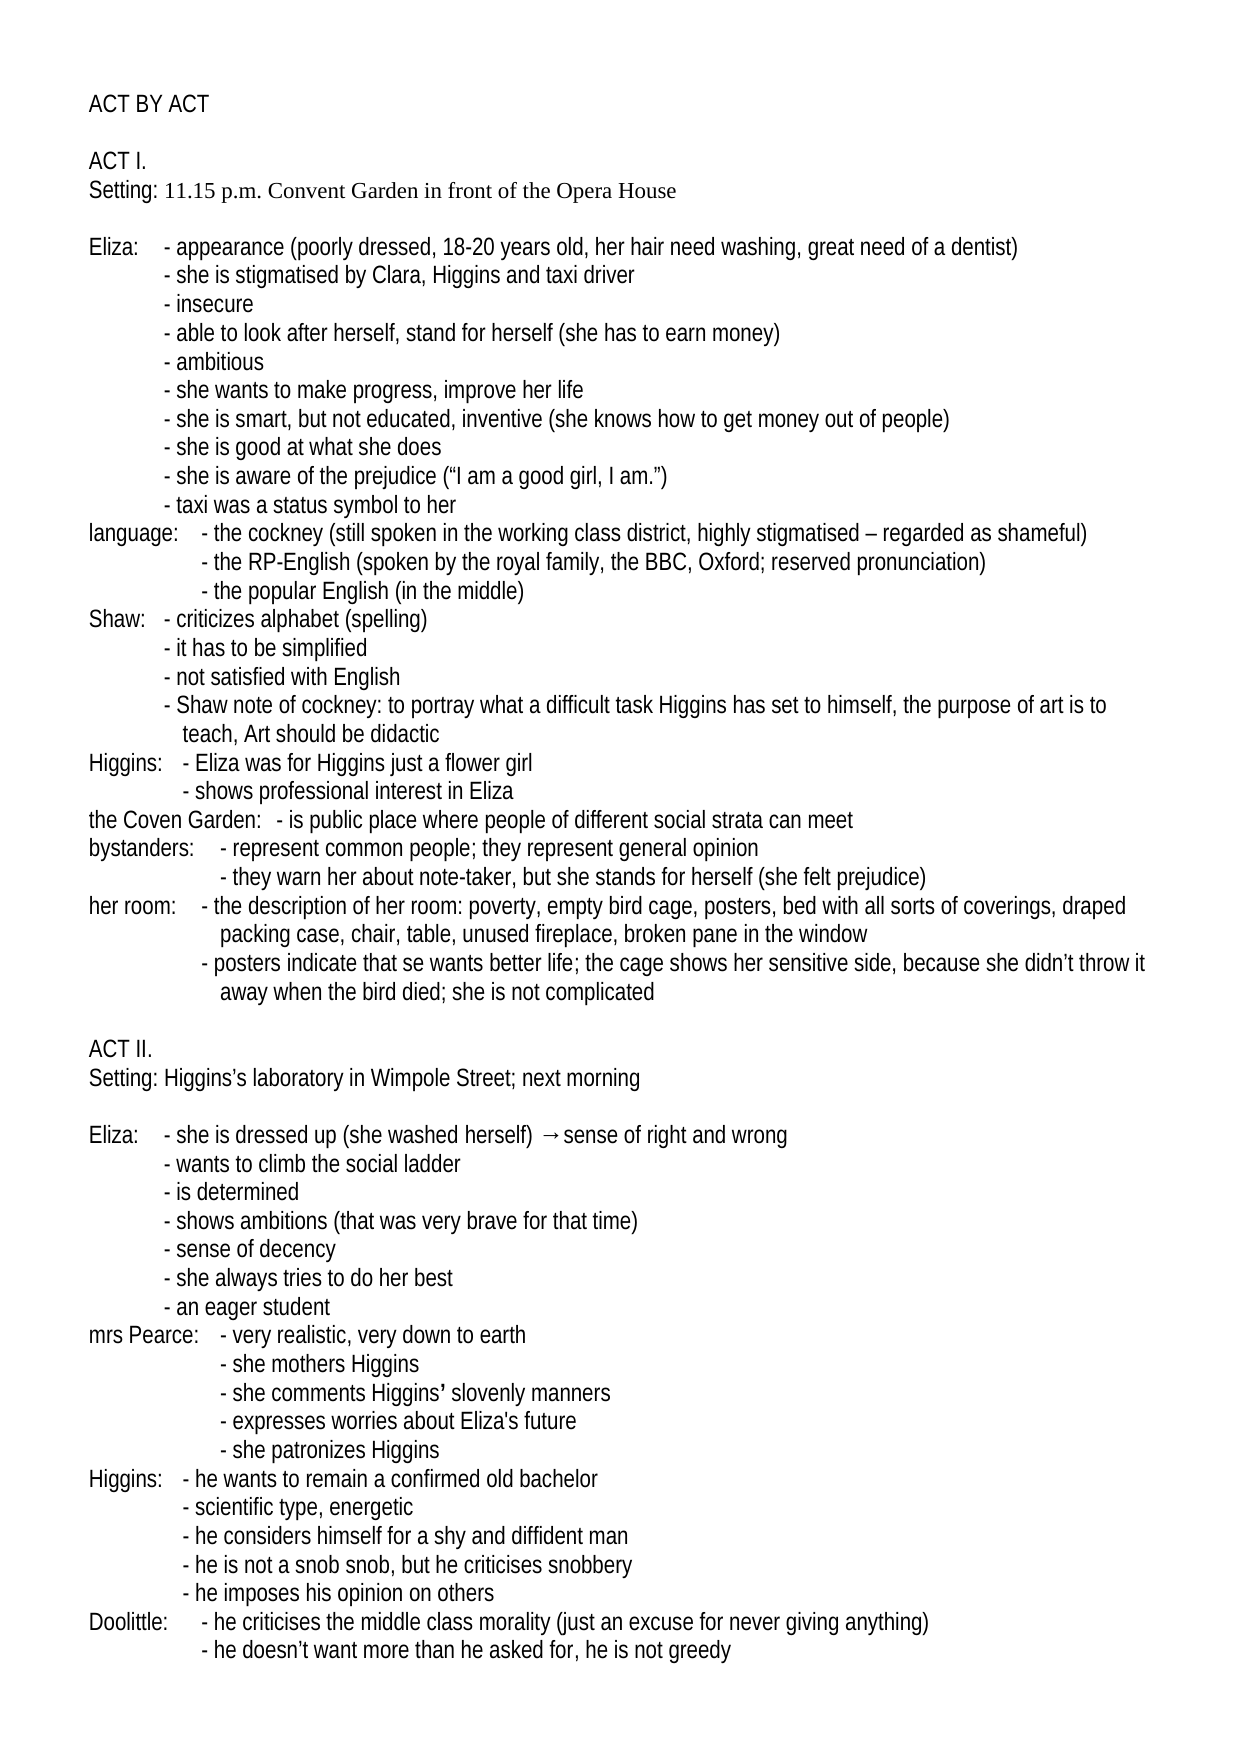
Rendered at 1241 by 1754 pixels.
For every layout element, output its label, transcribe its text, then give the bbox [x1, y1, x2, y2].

text ACT I. [89, 146, 1152, 174]
text Shaw: - criticizes alphabet (spelling) [89, 604, 1152, 633]
text - the popular English (in the middle) [89, 576, 1152, 604]
text - it has to be simplified [89, 633, 1152, 662]
text - she mothers Higgins [89, 1349, 1152, 1378]
text - expresses worries about Eliza's future [89, 1406, 1152, 1435]
text - posters indicate that se wants better life; the cage shows her sensitive side, because she didn’t throw it away when the bird died; she is not complicated [89, 948, 1152, 1005]
text Setting: Higgins’s laboratory in Wimpole Street; next morning [89, 1063, 1152, 1091]
text - he considers himself for a shy and diffident man [89, 1521, 1152, 1549]
text language: - the cockney (still spoken in the working class district, highly stigmatised – regarded as shameful) [89, 518, 1152, 547]
text - taxi was a status symbol to her [89, 490, 1152, 518]
text mrs Pearce: - very realistic, very down to earth [89, 1320, 1152, 1349]
text Eliza: - appearance (poorly dressed, 18-20 years old, her hair need washing, great need of a dentist) [89, 232, 1152, 261]
text Setting: 11.15 p.m. Convent Garden in front of the Opera House [89, 174, 1152, 203]
text - shows professional interest in Eliza [89, 776, 1152, 805]
text - scientific type, energetic [89, 1492, 1152, 1521]
text - Shaw note of cockney: to portray what a difficult task Higgins has set to himself, the purpose of art is to teach, Art should be didactic [89, 690, 1152, 747]
text - is determined [89, 1177, 1152, 1206]
text - the RP-English (spoken by the royal family, the BBC, Oxford; reserved pronunciation) [89, 547, 1152, 576]
text - she wants to make progress, improve her life [89, 375, 1152, 404]
text - insecure [89, 289, 1152, 318]
text - she is stigmatised by Clara, Higgins and taxi driver [89, 261, 1152, 289]
text - she is good at what she does [89, 432, 1152, 461]
text ACT BY ACT [89, 89, 1152, 117]
text bystanders: - represent common people; they represent general opinion [89, 833, 1152, 862]
text - she is aware of the prejudice (“I am a good girl, I am.”) [89, 461, 1152, 490]
text Eliza: - she is dressed up (she washed herself) →sense of right and wrong [89, 1120, 1152, 1148]
text - she is smart, but not educated, inventive (she knows how to get money out of people) [89, 404, 1152, 432]
text - he doesn’t want more than he asked for, he is not greedy [89, 1636, 1152, 1664]
text ACT II. [89, 1034, 1152, 1063]
text Higgins: - he wants to remain a confirmed old bachelor [89, 1464, 1152, 1492]
text - she patronizes Higgins [89, 1435, 1152, 1464]
text - an eager student [89, 1292, 1152, 1320]
text Higgins: - Eliza was for Higgins just a flower girl [89, 747, 1152, 776]
text - wants to climb the social ladder [89, 1148, 1152, 1177]
text - he imposes his opinion on others [89, 1578, 1152, 1607]
text Doolittle: - he criticises the middle class morality (just an excuse for never giving anything) [89, 1607, 1152, 1636]
text - shows ambitions (that was very brave for that time) [89, 1206, 1152, 1234]
text her room: - the description of her room: poverty, empty bird cage, posters, bed with all sorts of coverings, draped packing case, chair, table, unused fireplace, broken pane in the window [89, 891, 1152, 948]
text - not satisfied with English [89, 662, 1152, 690]
text - sense of decency [89, 1234, 1152, 1263]
text - she always tries to do her best [89, 1263, 1152, 1292]
text - she comments Higgins’ slovenly manners [89, 1378, 1152, 1406]
text - ambitious [89, 346, 1152, 375]
text - they warn her about note-taker, but she stands for herself (she felt prejudice) [89, 862, 1152, 891]
text - he is not a snob snob, but he criticises snobbery [89, 1549, 1152, 1578]
text the Coven Garden: - is public place where people of different social strata can meet [89, 805, 1152, 833]
text - able to look after herself, stand for herself (she has to earn money) [89, 318, 1152, 346]
